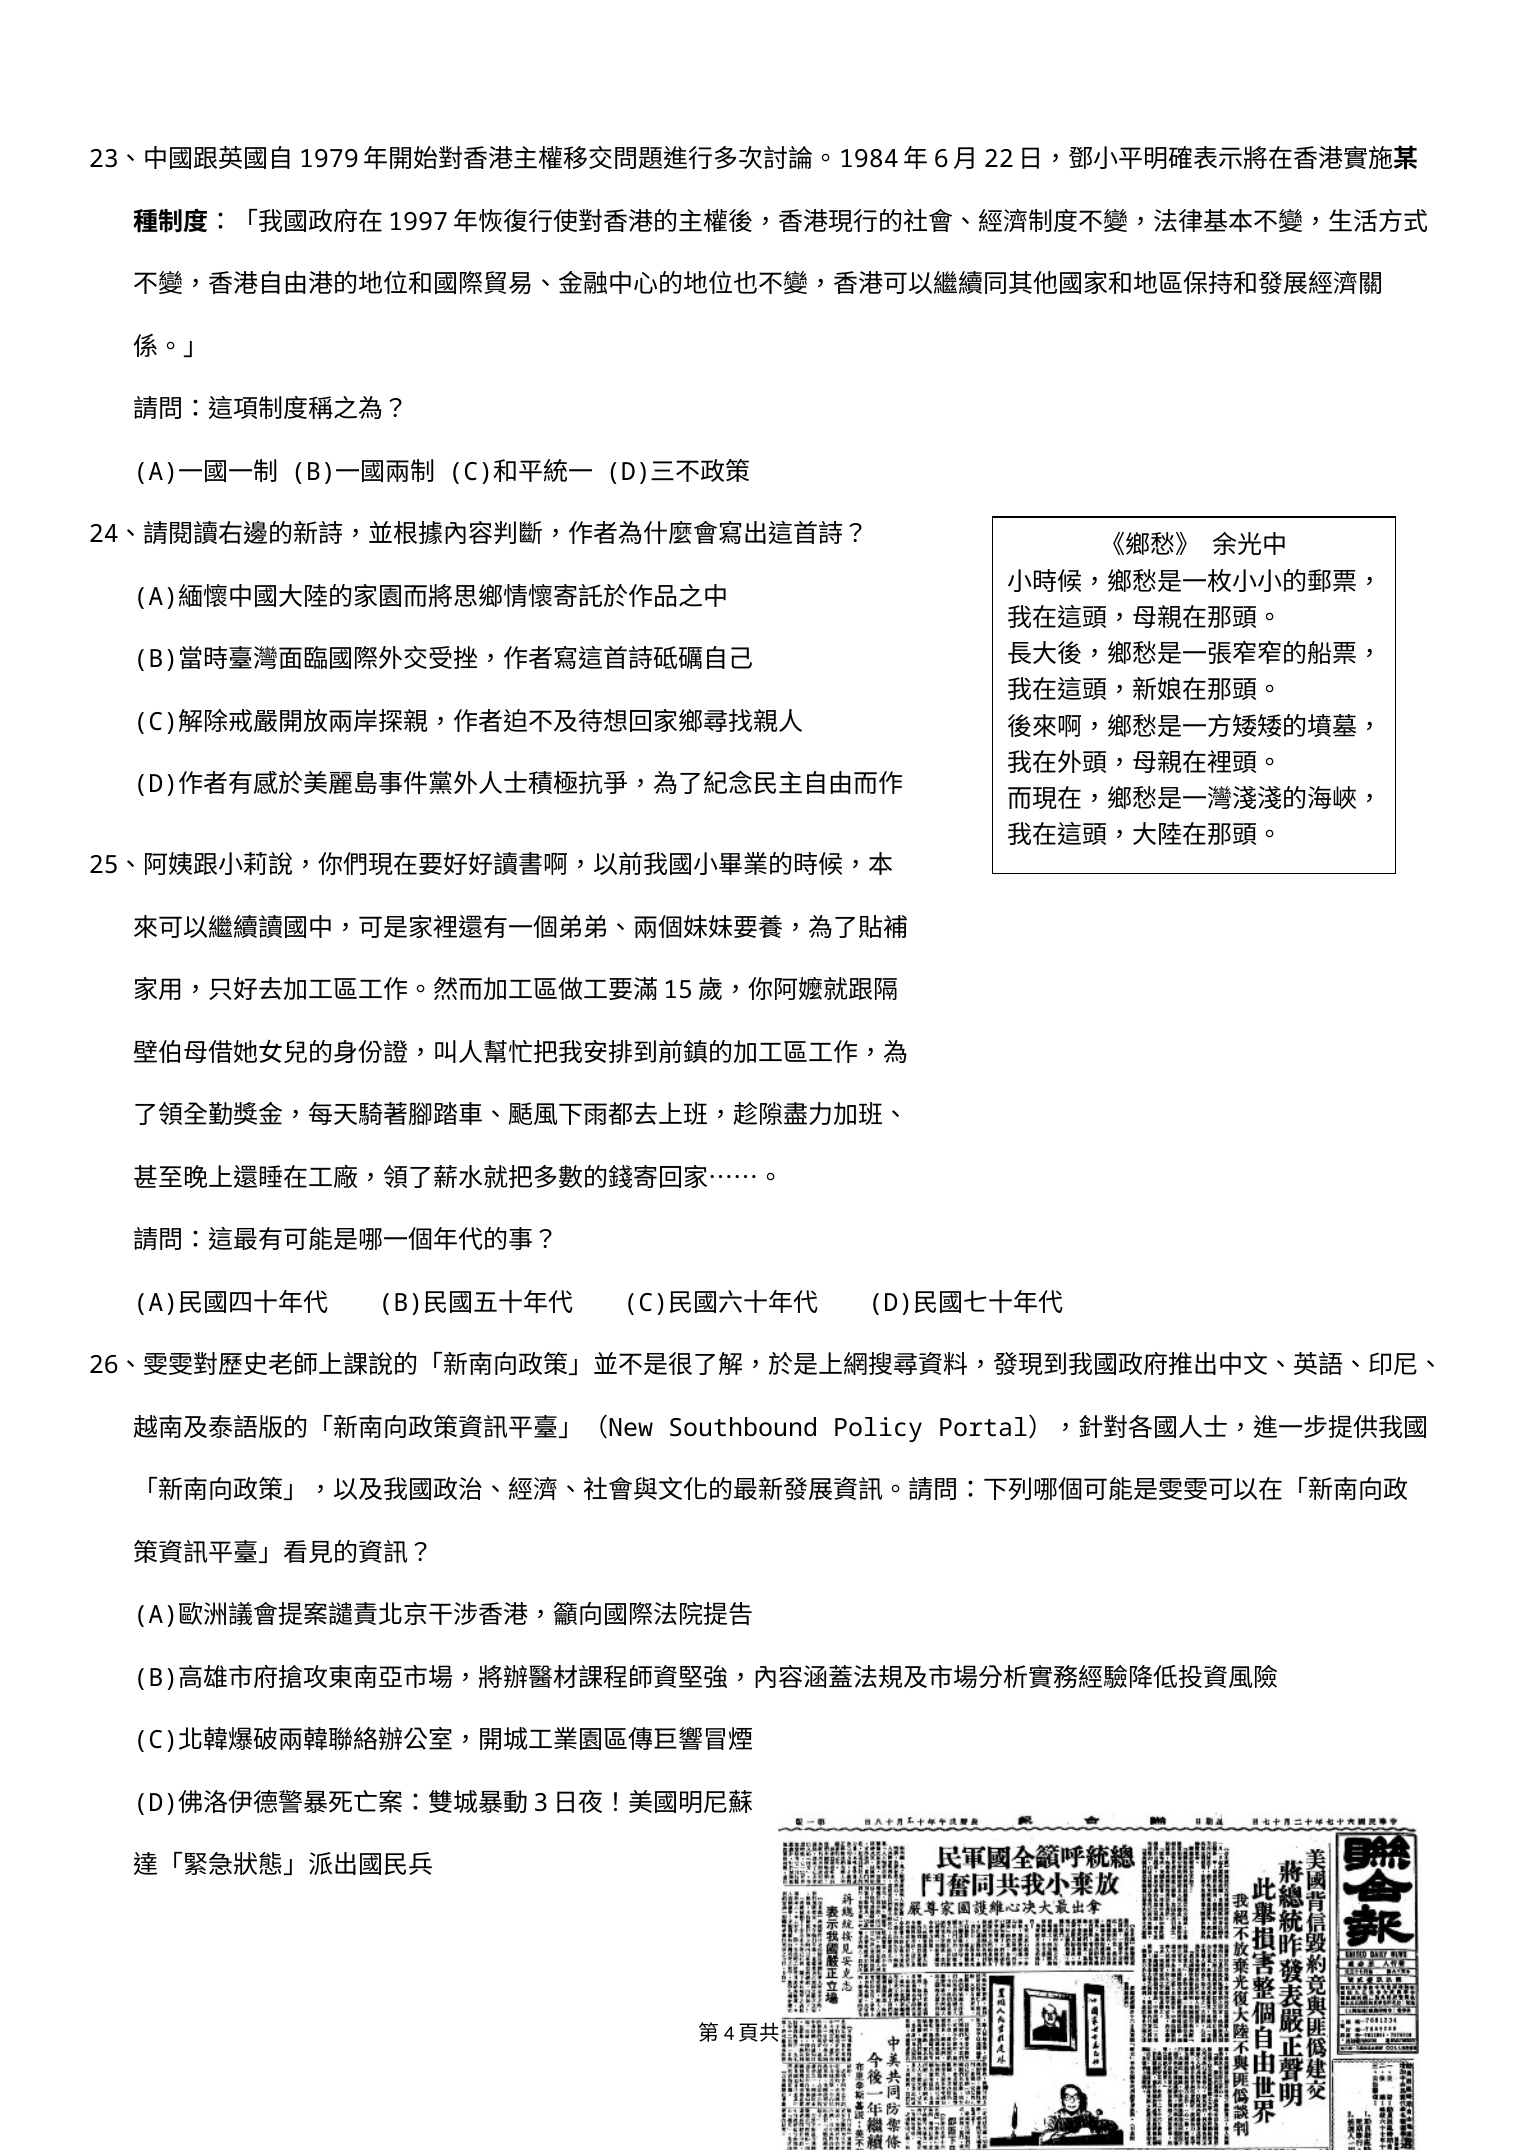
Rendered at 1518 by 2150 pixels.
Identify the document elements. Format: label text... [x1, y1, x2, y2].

text [1396, 615, 1429, 677]
text (C)解除戒嚴開放兩岸探親，作者迫不及待想回家鄉尋找親人 [133, 677, 992, 740]
text 我在這頭，新娘在那頭。 [1008, 670, 1380, 706]
text (A)一國一制 (B)一國兩制 (C)和平統一 (D)三不政策 [133, 427, 1429, 490]
text 而現在，鄉愁是一灣淺淺的海峽， [1008, 779, 1380, 815]
text 請問：這項制度稱之為？ [133, 365, 1429, 427]
text (A)緬懷中國大陸的家園而將思鄉情懷寄託於作品之中 [133, 552, 992, 615]
text 後來啊，鄉愁是一方矮矮的墳墓， [1008, 706, 1380, 742]
text 24、請閱讀右邊的新詩，並根據內容判斷，作者為什麼會寫出這首詩？ [89, 490, 1429, 552]
text (D)作者有感於美麗島事件黨外人士積極抗爭，為了紀念民主自由而作 [133, 740, 992, 802]
text 25、阿姨跟小莉說，你們現在要好好讀書啊，以前我國小畢業的時候，本來可以繼續讀國中，可是家裡還有一個弟弟、兩個妹妹要養，為了貼補家用，只好去加工區工作。然而加工區做工要滿15歲，你阿嬤就跟隔壁伯母借她女兒的身份證，叫人幫忙把我安排到前鎮的加工區工作，為了領全勤獎金，每天騎著腳踏車、颳風下雨都去上班，趁隙盡力加班、甚至晚上還睡在工廠，領了薪水就把多數的錢寄回家……。 [89, 821, 916, 1196]
text 24、請閱讀右邊的新詩，並根據內容判斷，作者為什麼會寫出這首詩？ [993, 518, 1395, 873]
text [1396, 552, 1429, 615]
text (B)高雄市府搶攻東南亞市場，將辦醫材課程師資堅強，內容涵蓋法規及市場分析實務經驗降低投資風險 [133, 1634, 1429, 1696]
text 《鄉愁》 余光中 [1008, 525, 1380, 561]
text (A)民國四十年代 (B)民國五十年代 (C)民國六十年代 (D)民國七十年代 [133, 1259, 1429, 1321]
text (D)佛洛伊德警暴死亡案：雙城暴動3日夜！美國明尼蘇達「緊急狀態」派出國民兵 [133, 1759, 1429, 1884]
text (C)北韓爆破兩韓聯絡辦公室，開城工業園區傳巨響冒煙 [133, 1696, 1429, 1759]
text 我在這頭，大陸在那頭。 [1008, 815, 1380, 851]
text 請問：這最有可能是哪一個年代的事？ [133, 1196, 916, 1259]
text (A)歐洲議會提案譴責北京干涉香港，籲向國際法院提告 [133, 1571, 1429, 1634]
text [1396, 740, 1429, 802]
text 長大後，鄉愁是一張窄窄的船票， [1008, 634, 1380, 670]
text (B)當時臺灣面臨國際外交受挫，作者寫這首詩砥礪自己 [133, 615, 992, 677]
text 我在外頭，母親在裡頭。 [1008, 742, 1380, 779]
text [1396, 677, 1429, 740]
text 我在這頭，母親在那頭。 [1008, 597, 1380, 634]
text 26、雯雯對歷史老師上課說的「新南向政策」並不是很了解，於是上網搜尋資料，發現到我國政府推出中文、英語、印尼、越南及泰語版的「新南向政策資訊平臺」（New Southbound Policy Portal），針對各國人士，進一步提供我國「新南向政策」，以及我國政治、經濟、社會與文化的最新發展資訊。請問：下列哪個可能是雯雯可以在「新南向政策資訊平臺」看見的資訊？ [89, 1321, 1429, 1571]
text 小時候，鄉愁是一枚小小的郵票， [1008, 561, 1380, 597]
text 23、中國跟英國自1979年開始對香港主權移交問題進行多次討論。1984年6月22日，鄧小平明確表示將在香港實施某種制度：「我國政府在1997年恢復行使對香港的主權後，香港現行的社會、經濟制度不變，法律基本不變，生活方式不變，香港自由港的地位和國際貿易、金融中心的地位也不變，香港可以繼續同其他國家和地區保持和發展經濟關係。」 [89, 115, 1429, 365]
